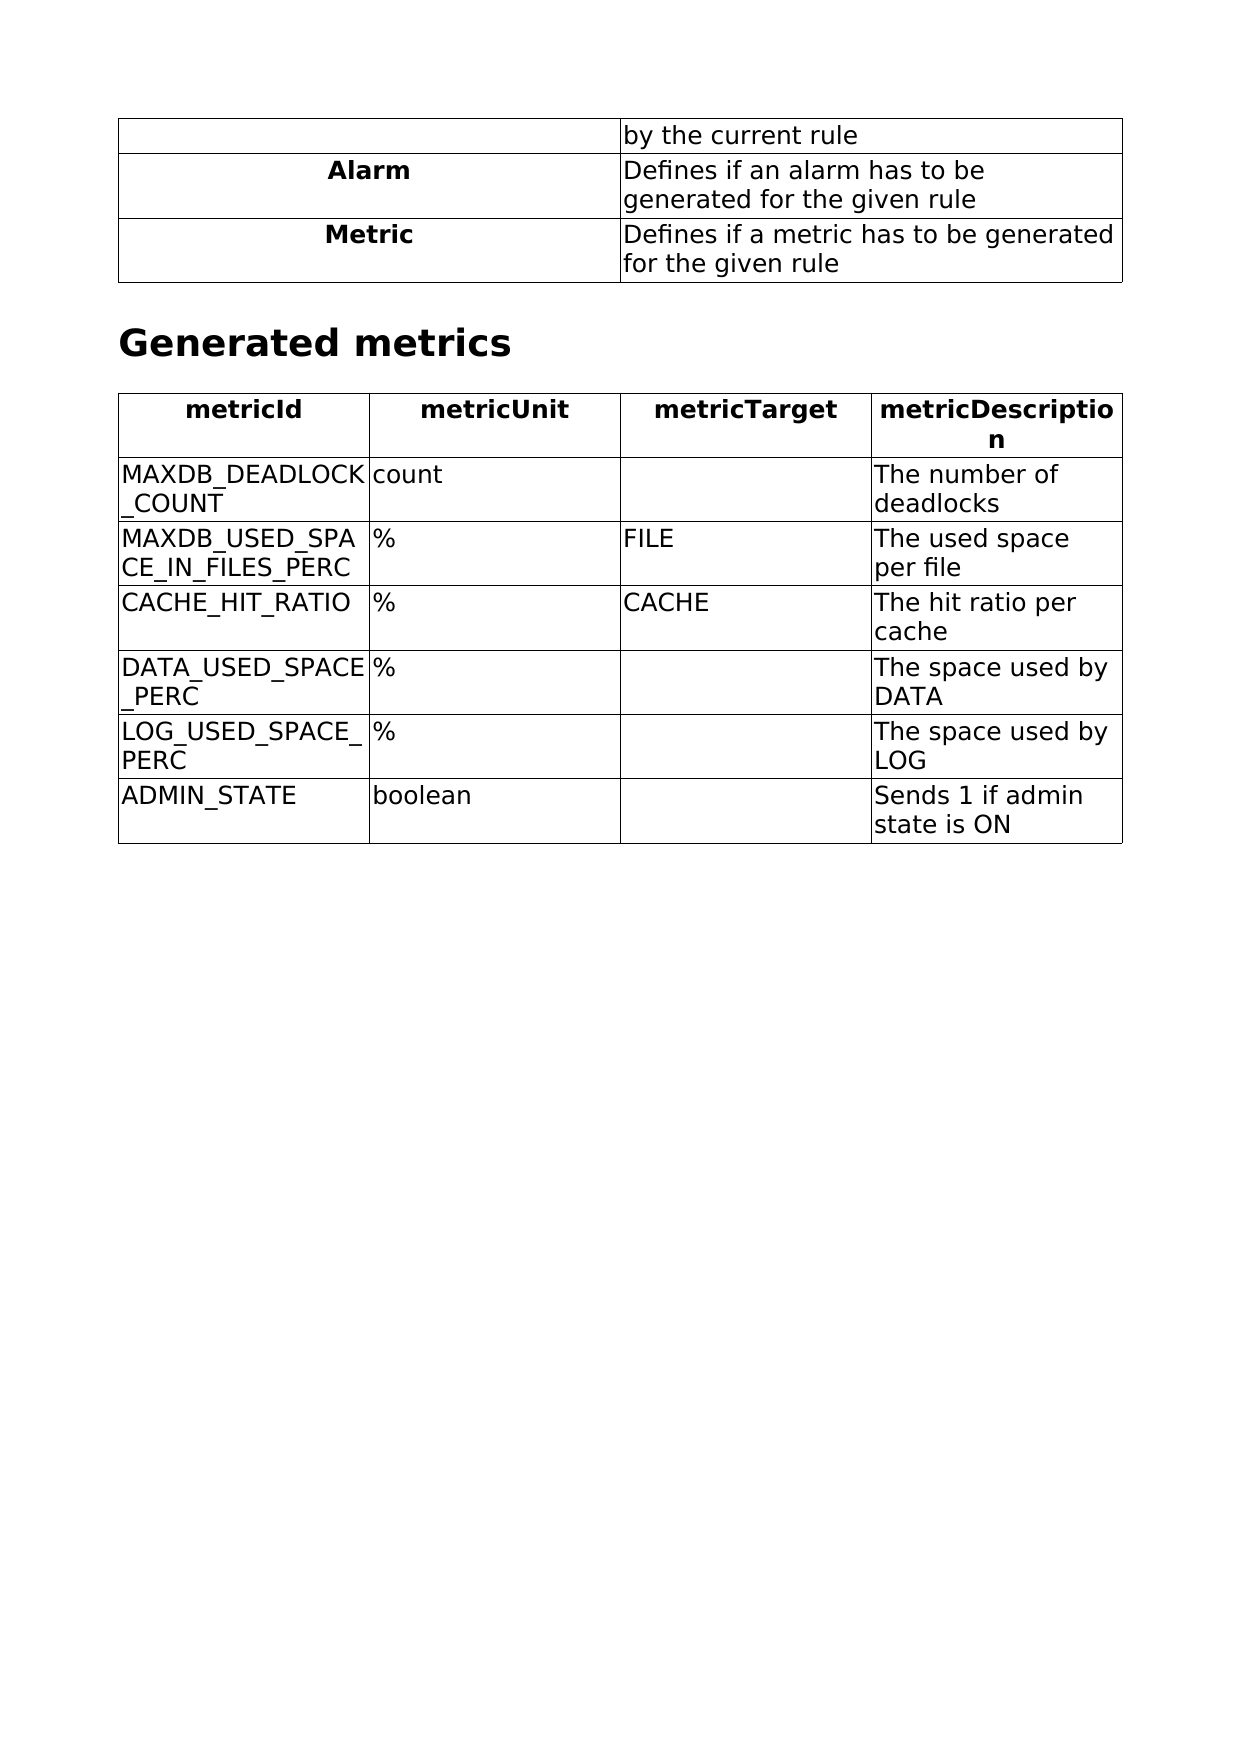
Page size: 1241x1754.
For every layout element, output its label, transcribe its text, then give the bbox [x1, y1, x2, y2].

table_cell Metric [119, 219, 620, 282]
table_cell [119, 119, 620, 153]
table_cell FILE [621, 522, 871, 585]
table_cell ADMIN_STATE [119, 779, 369, 842]
table_cell MAXDB_USED_SPACE_IN_FILES_PERC [119, 522, 369, 585]
table_cell MAXDB_DEADLOCK_COUNT [119, 458, 369, 521]
table_cell [621, 779, 871, 842]
table_header metricDescription [872, 394, 1122, 457]
table_cell The used space per file [872, 522, 1122, 585]
table_cell CACHE_HIT_RATIO [119, 586, 369, 650]
table_cell count [370, 458, 620, 521]
table_cell [621, 715, 871, 778]
table_cell boolean [370, 779, 620, 842]
table_cell % [370, 522, 620, 585]
table_cell % [370, 651, 620, 714]
table_header metricId [119, 394, 369, 457]
table_cell % [370, 715, 620, 778]
table_cell [621, 651, 871, 714]
table_cell The number of deadlocks [872, 458, 1122, 521]
table_cell % [370, 586, 620, 650]
table_header metricTarget [621, 394, 871, 457]
table_cell The space used by DATA [872, 651, 1122, 714]
subtitle Generated metrics [118, 322, 1122, 365]
table_cell Alarm [119, 154, 620, 217]
table_cell Defines if a metric has to be generated for the given rule [621, 219, 1122, 282]
table_cell Defines if an alarm has to be generated for the given rule [621, 154, 1122, 217]
table_cell CACHE [621, 586, 871, 650]
table_cell DATA_USED_SPACE_PERC [119, 651, 369, 714]
table_cell [621, 458, 871, 521]
table_cell by the current rule [621, 119, 1122, 153]
table_header metricUnit [370, 394, 620, 457]
table_cell Sends 1 if admin state is ON [872, 779, 1122, 842]
table_cell The hit ratio per cache [872, 586, 1122, 650]
table_cell The space used by LOG [872, 715, 1122, 778]
table_cell LOG_USED_SPACE_PERC [119, 715, 369, 778]
